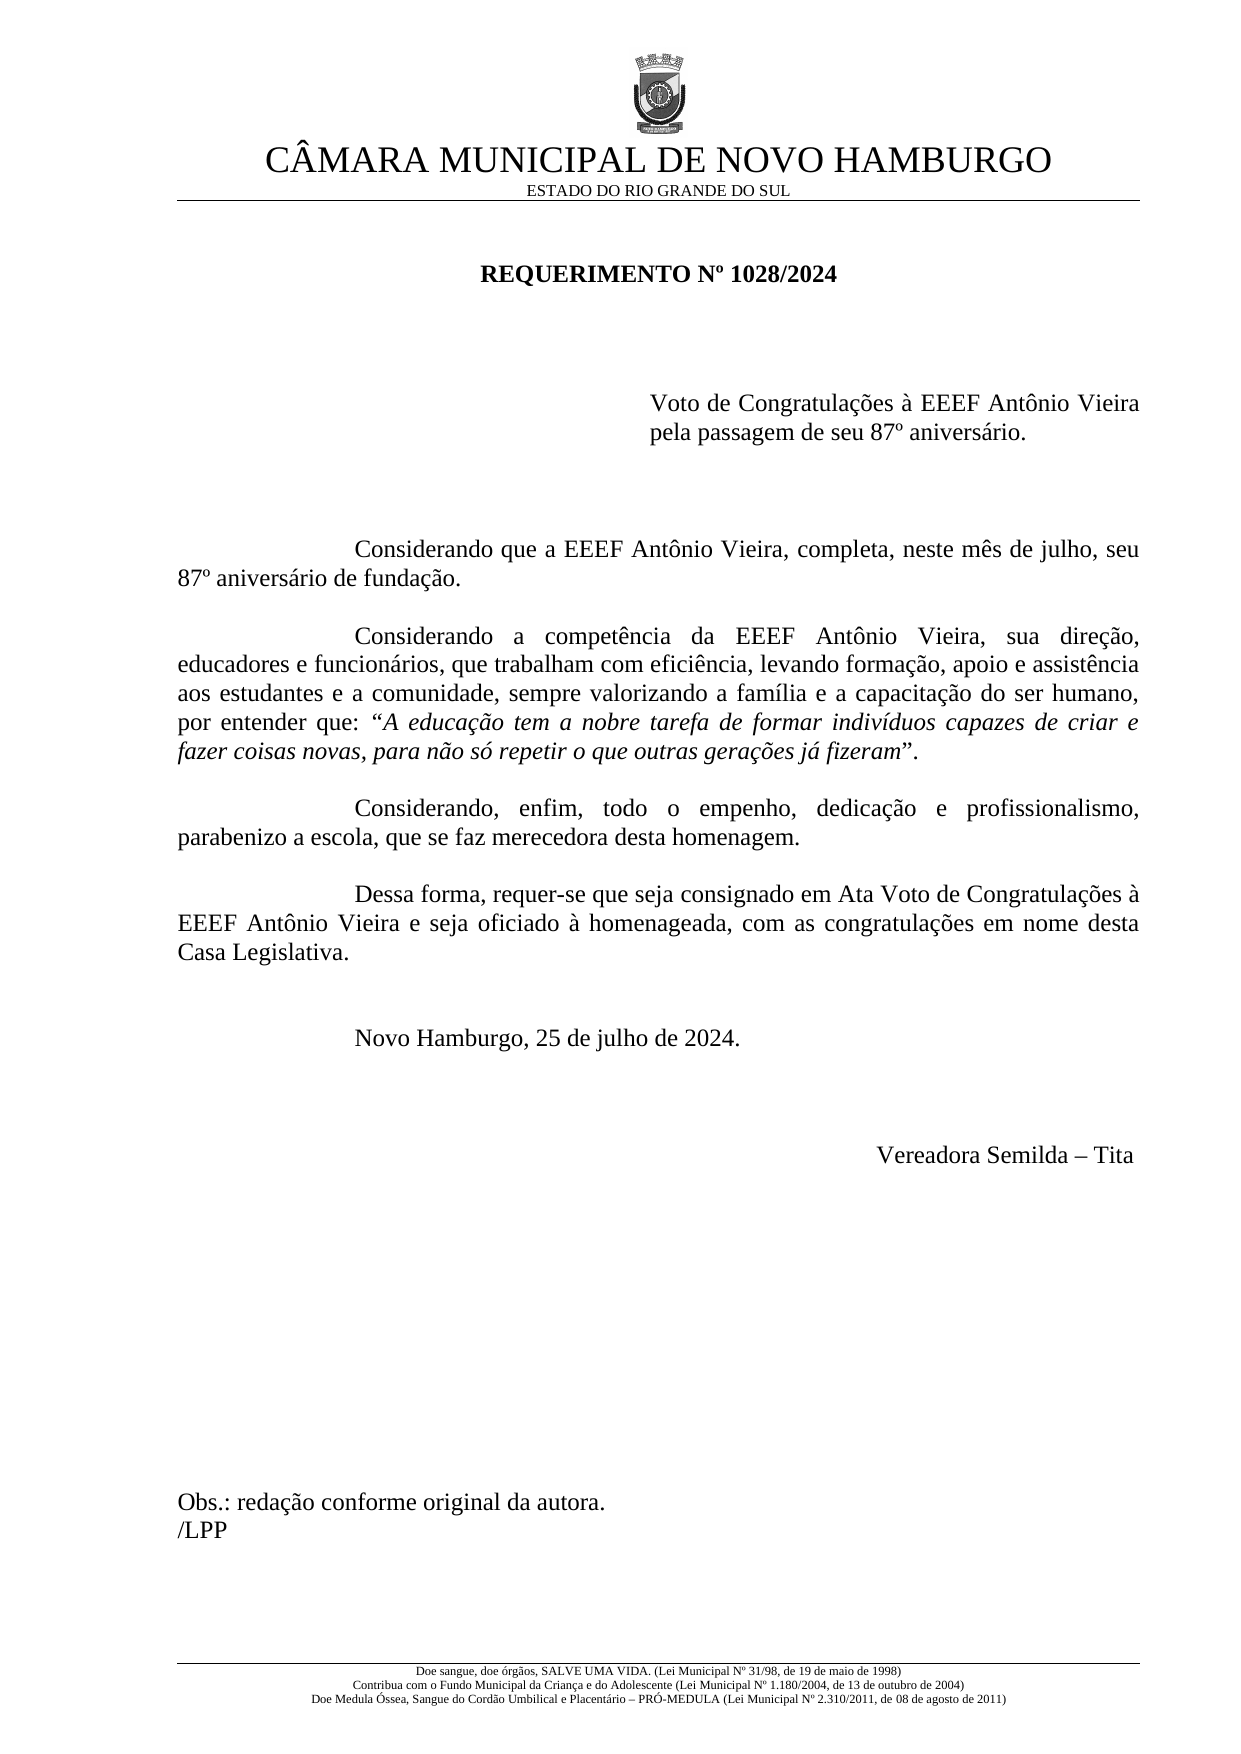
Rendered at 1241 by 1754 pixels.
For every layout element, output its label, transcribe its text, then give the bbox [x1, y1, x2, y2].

text /LPP [177, 1515, 1140, 1544]
text Considerando a competência da EEEF Antônio Vieira, sua direção, educadores e funcionários, que trabalham com eficiência, levando formação, apoio e assistência aos estudantes e a comunidade, sempre valorizando a família e a capacitação do ser humano, por entender que: “A educação tem a nobre tarefa de formar indivíduos capazes de criar e fazer coisas novas, para não só repetir o que outras gerações já fizeram”. [177, 621, 1140, 764]
title REQUERIMENTO Nº 1028/2024 [177, 259, 1140, 287]
text Considerando que a EEEF Antônio Vieira, completa, neste mês de julho, seu 87º aniversário de fundação. [177, 534, 1140, 592]
text Dessa forma, requer-se que seja consignado em Ata Voto de Congratulações à EEEF Antônio Vieira e seja oficiado à homenageada, com as congratulações em nome desta Casa Legislativa. [177, 879, 1140, 966]
text Considerando, enfim, todo o empenho, dedicação e profissionalismo, parabenizo a escola, que se faz merecedora desta homenagem. [177, 793, 1140, 851]
text Obs.: redação conforme original da autora. [177, 1487, 1140, 1515]
text Vereadora Semilda – Tita [177, 1140, 1140, 1168]
text Voto de Congratulações à EEEF Antônio Vieira pela passagem de seu 87º aniversário. [649, 388, 1140, 446]
text Novo Hamburgo, 25 de julho de 2024. [177, 1023, 1140, 1052]
